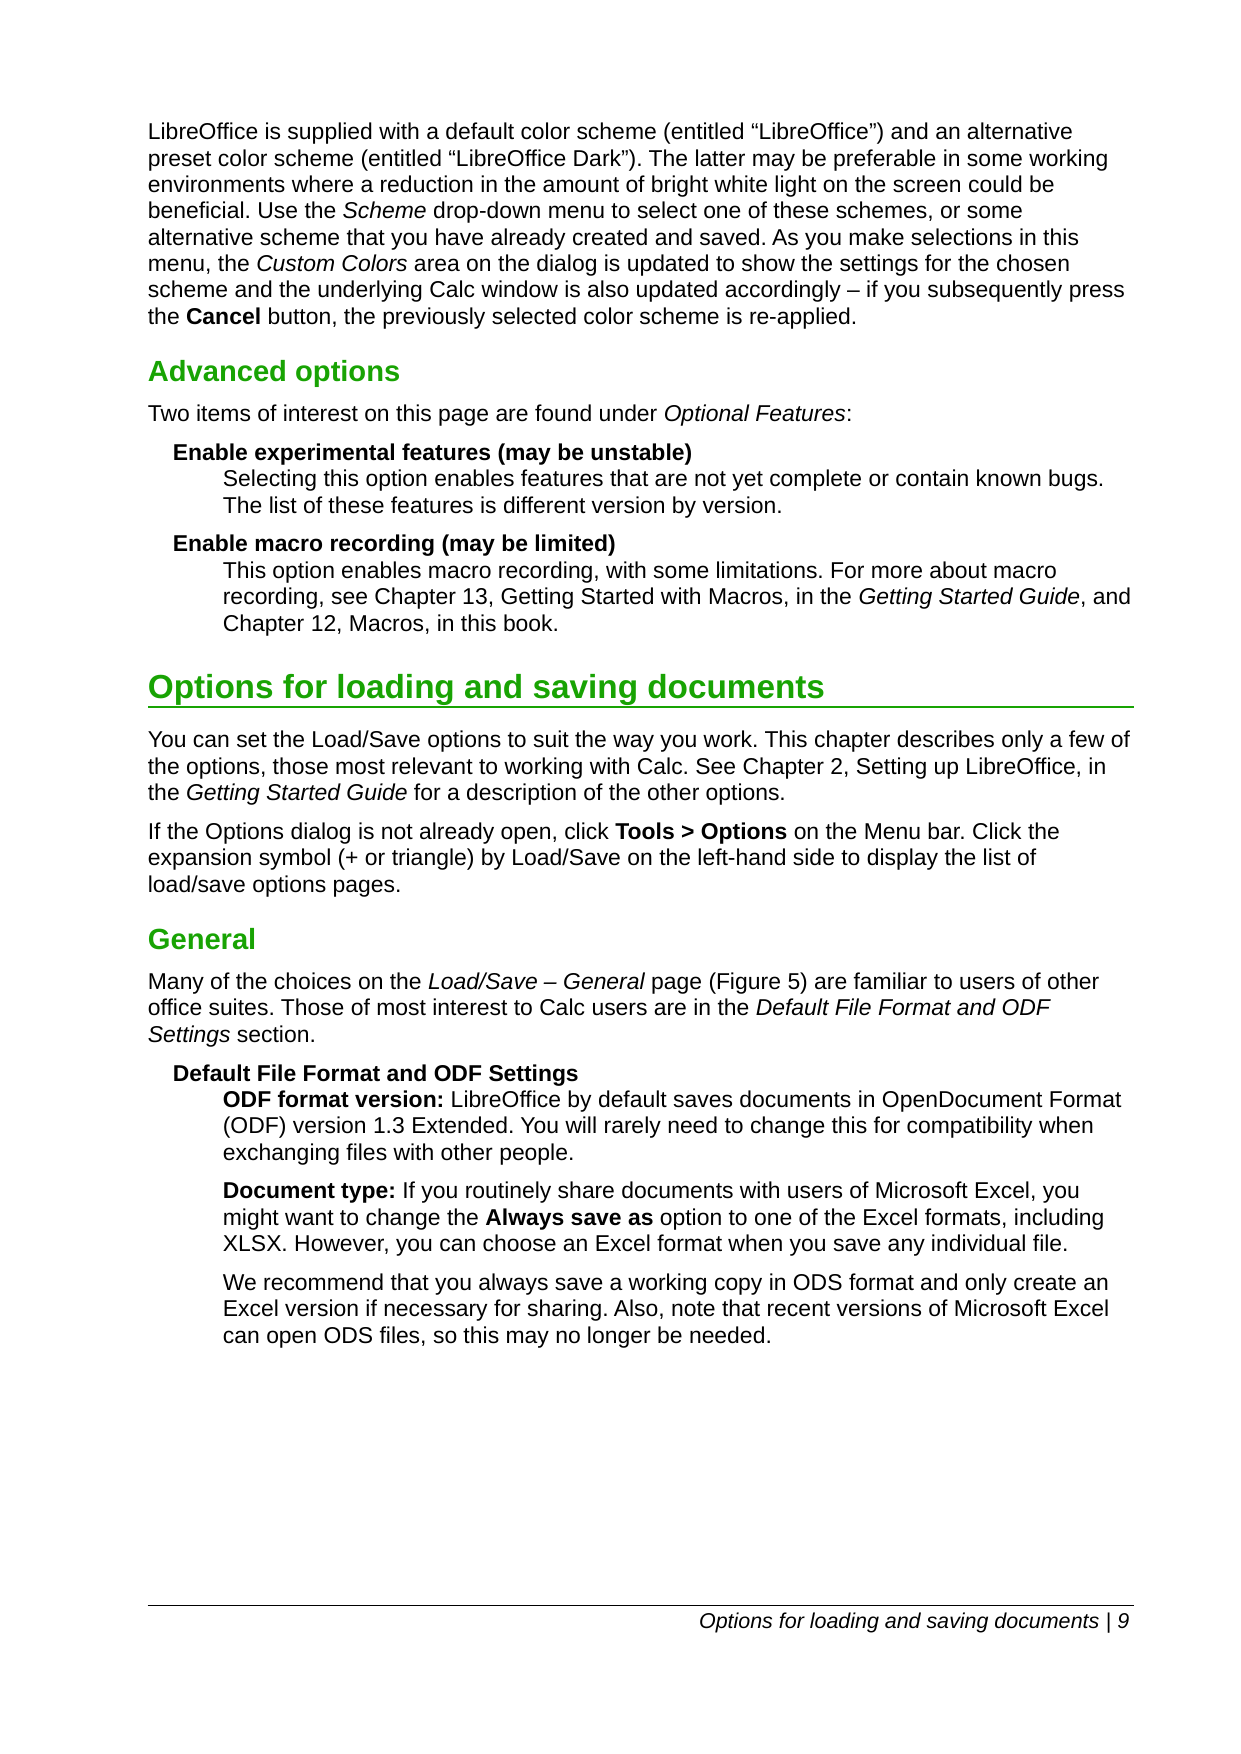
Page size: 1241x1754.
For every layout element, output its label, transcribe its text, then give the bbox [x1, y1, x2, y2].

text Document type: If you routinely share documents with users of Microsoft Excel, you might want to change the Always save as option to one of the Excel formats, including XLSX. However, you can choose an Excel format when you save any individual file. [223, 1177, 1134, 1257]
text Enable macro recording (may be limited) [173, 530, 1134, 557]
text ODF format version: LibreOffice by default saves documents in OpenDocument Format (ODF) version 1.3 Extended. You will rarely need to change this for compatibility when exchanging files with other people. [223, 1086, 1134, 1165]
subtitle General [148, 922, 1134, 956]
subtitle Options for loading and saving documents [148, 667, 1134, 706]
text This option enables macro recording, with some limitations. For more about macro recording, see Chapter 13, Getting Started with Macros, in the Getting Started Guide, and Chapter 12, Macros, in this book. [223, 557, 1134, 636]
text We recommend that you always save a working copy in ODS format and only create an Excel version if necessary for sharing. Also, note that recent versions of Microsoft Excel can open ODS files, so this may no longer be needed. [223, 1269, 1134, 1348]
text Enable experimental features (may be unstable) [173, 439, 1134, 465]
text You can set the Load/Save options to suit the way you work. This chapter describes only a few of the options, those most relevant to working with Calc. See Chapter 2, Setting up LibreOffice, in the Getting Started Guide for a description of the other options. [148, 726, 1134, 805]
text Two items of interest on this page are found under Optional Features: [148, 400, 1134, 426]
text Selecting this option enables features that are not yet complete or contain known bugs. The list of these features is different version by version. [223, 465, 1134, 518]
text Default File Format and ODF Settings [173, 1059, 1134, 1086]
text Many of the choices on the Load/Save – General page (Figure 5) are familiar to users of other office suites. Those of most interest to Calc users are in the Default File Format and ODF Settings section. [148, 968, 1134, 1047]
subtitle Advanced options [148, 354, 1134, 387]
text If the Options dialog is not already open, click Tools > Options on the Menu bar. Click the expansion symbol (+ or triangle) by Load/Save on the left-hand side to display the list of load/save options pages. [148, 818, 1134, 897]
text LibreOffice is supplied with a default color scheme (entitled “LibreOffice”) and an alternative preset color scheme (entitled “LibreOffice Dark”). The latter may be preferable in some working environments where a reduction in the amount of bright white light on the screen could be beneficial. Use the Scheme drop-down menu to select one of these schemes, or some alternative scheme that you have already created and saved. As you make selections in this menu, the Custom Colors area on the dialog is updated to show the settings for the chosen scheme and the underlying Calc window is also updated accordingly – if you subsequently press the Cancel button, the previously selected color scheme is re-applied. [148, 118, 1134, 329]
